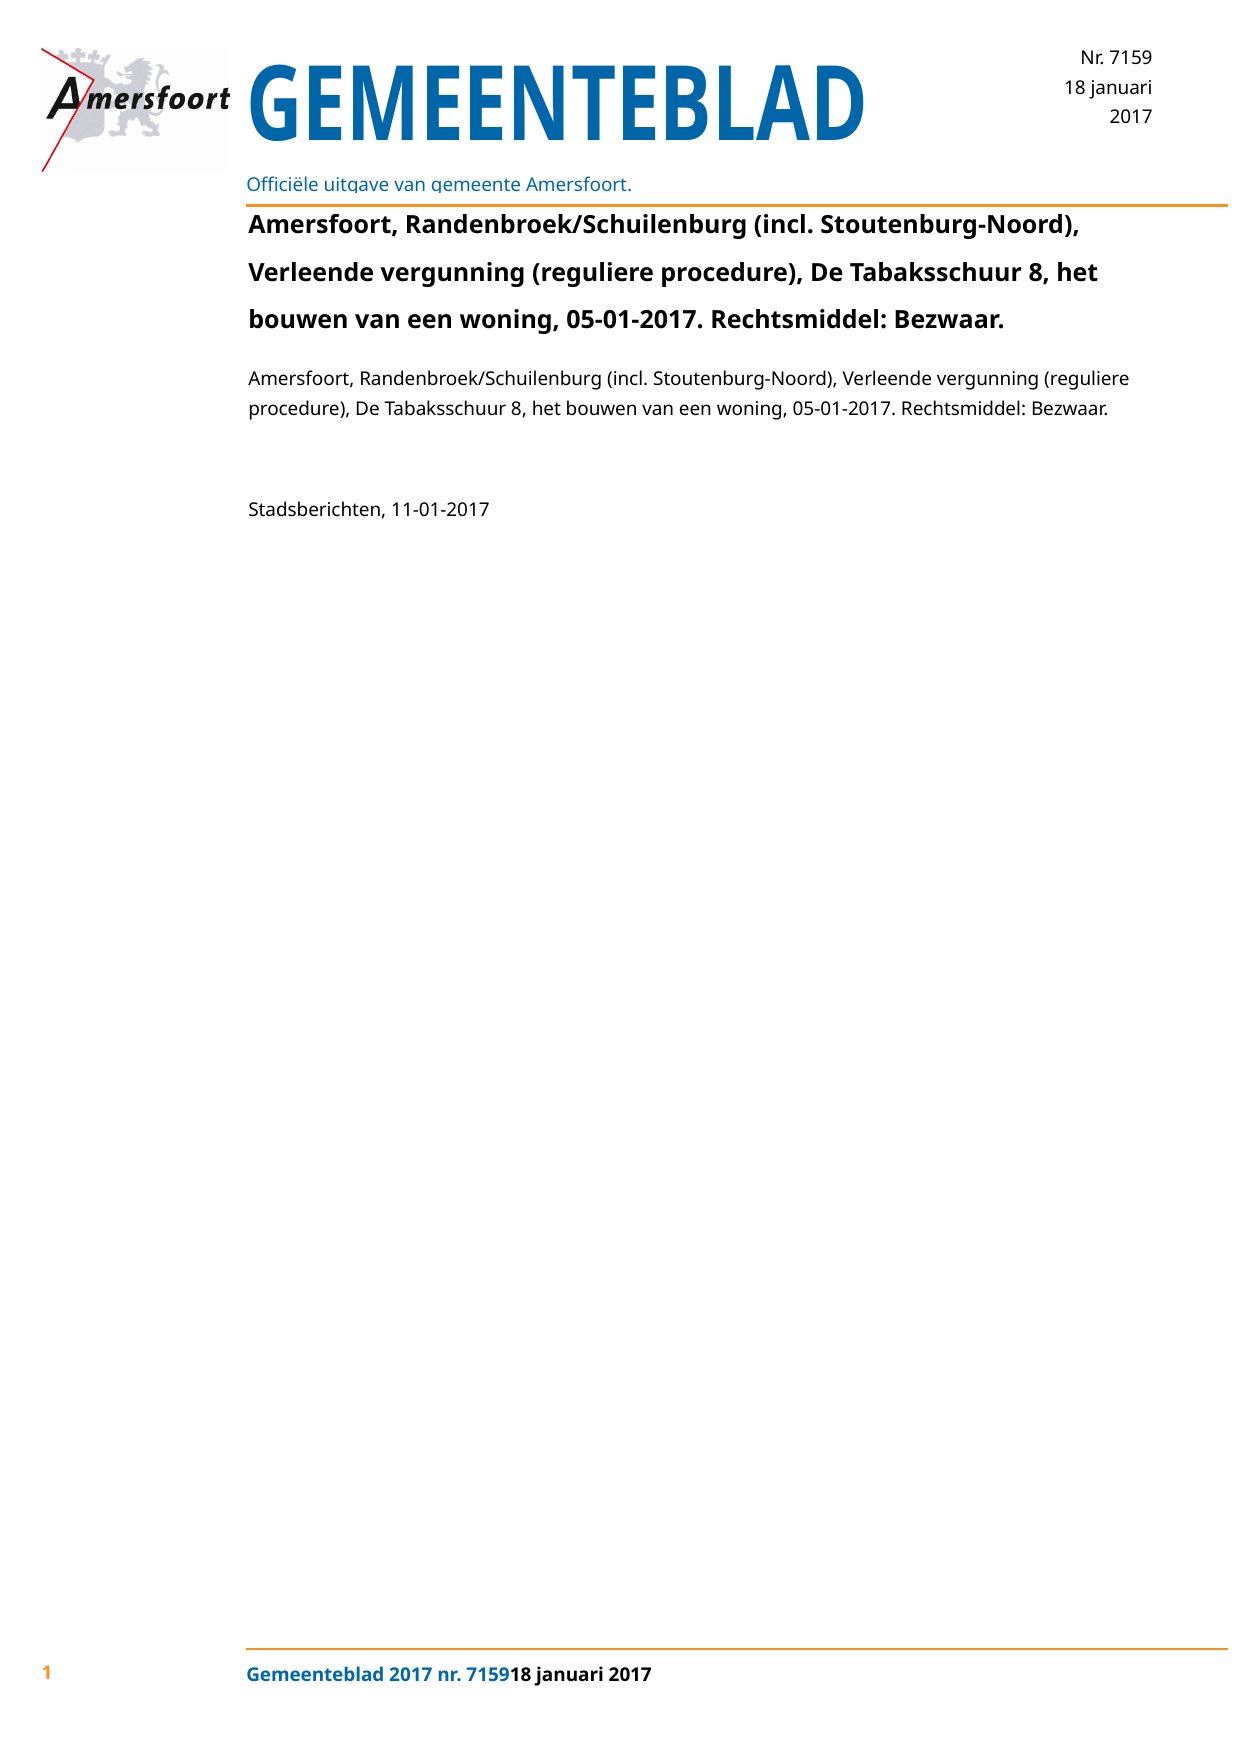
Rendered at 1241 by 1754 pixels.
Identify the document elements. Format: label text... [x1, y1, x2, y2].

picture [41, 47, 231, 172]
text Amersfoort, Randenbroek/Schuilenburg (incl. Stoutenburg-Noord), Verleende vergunning (reguliere procedure), De Tabaksschuur 8, het bouwen van een woning, 05-01-2017. Rechtsmiddel: Bezwaar. [248, 366, 1152, 421]
text Stadsberichten, 11-01-2017 [248, 496, 1152, 522]
text Amersfoort, Randenbroek/Schuilenburg (incl. Stoutenburg-Noord), Verleende vergunning (reguliere procedure), De Tabaksschuur 8, het bouwen van een woning, 05-01-2017. Rechtsmiddel: Bezwaar. [248, 207, 1152, 336]
